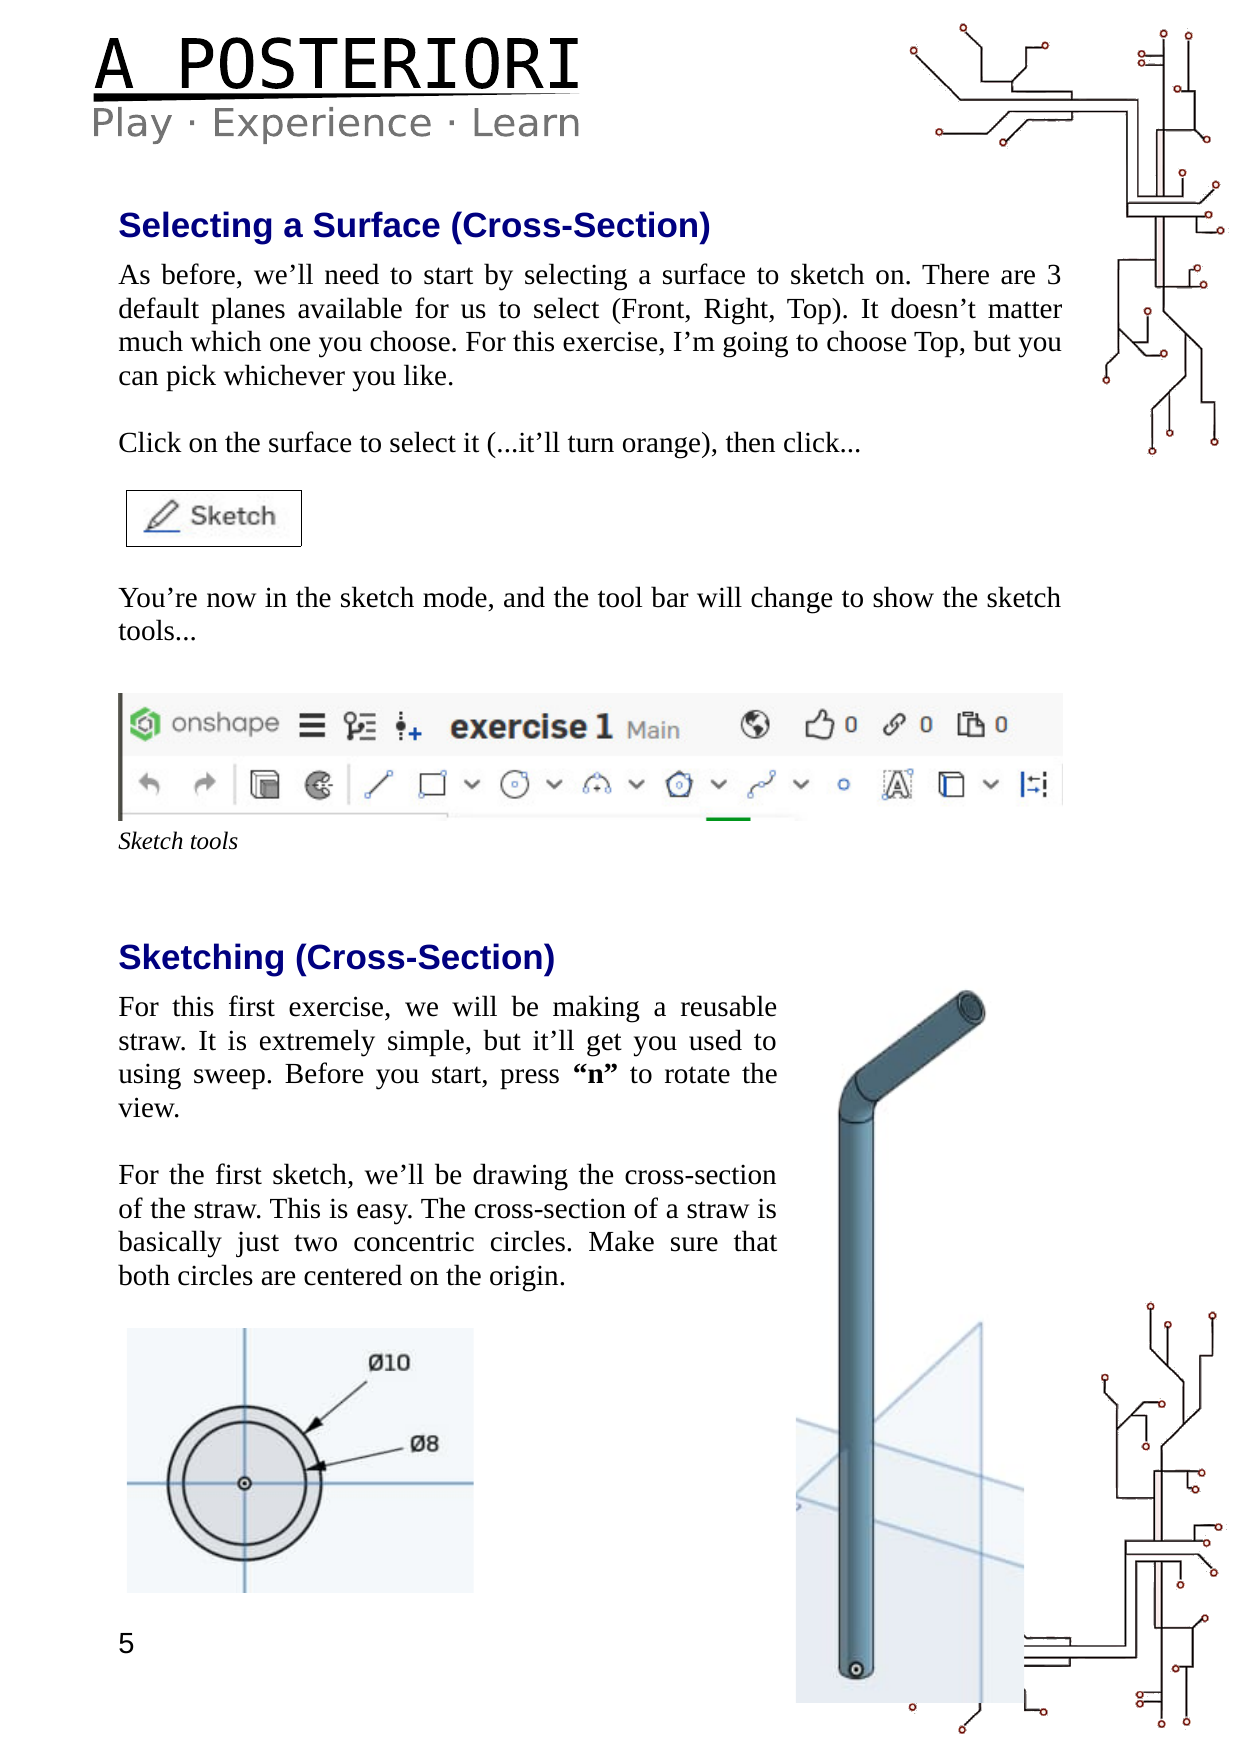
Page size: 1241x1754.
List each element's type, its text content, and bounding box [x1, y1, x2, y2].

text You’re now in the sketch mode, and the tool bar will change to show the sketch tools... [118, 580, 1063, 647]
text For the first sketch, we’ll be drawing the cross-section of the straw. This is easy. The cross-section of a straw is basically just two concentric circles. Make sure that both circles are centered on the origin. [118, 1157, 778, 1291]
text [1025, 1157, 1063, 1279]
picture [891, 18, 1230, 478]
text Sketch tools [118, 821, 1063, 855]
text Click on the surface to select it (...it’ll turn orange), then click... [118, 425, 891, 459]
picture [795, 964, 1228, 1739]
text As before, we’ll need to start by selecting a surface to sketch on. There are 3 default planes available for us to select (Front, Right, Top). It doesn’t matter much which one you choose. For this exercise, I’m going to choose Top, but you can pick whichever you like. [118, 257, 891, 392]
picture [128, 493, 298, 544]
text For this first exercise, we will be making a reusable straw. It is extremely simple, but it’ll get you used to using sweep. Before you start, press “n” to rotate the view. [118, 989, 778, 1124]
subtitle Selecting a Surface (Cross-Section) [118, 205, 891, 245]
subtitle Sketching (Cross-Section) [118, 937, 1063, 1702]
picture [126, 1328, 474, 1593]
text [1025, 989, 1063, 1124]
picture [118, 693, 1063, 821]
